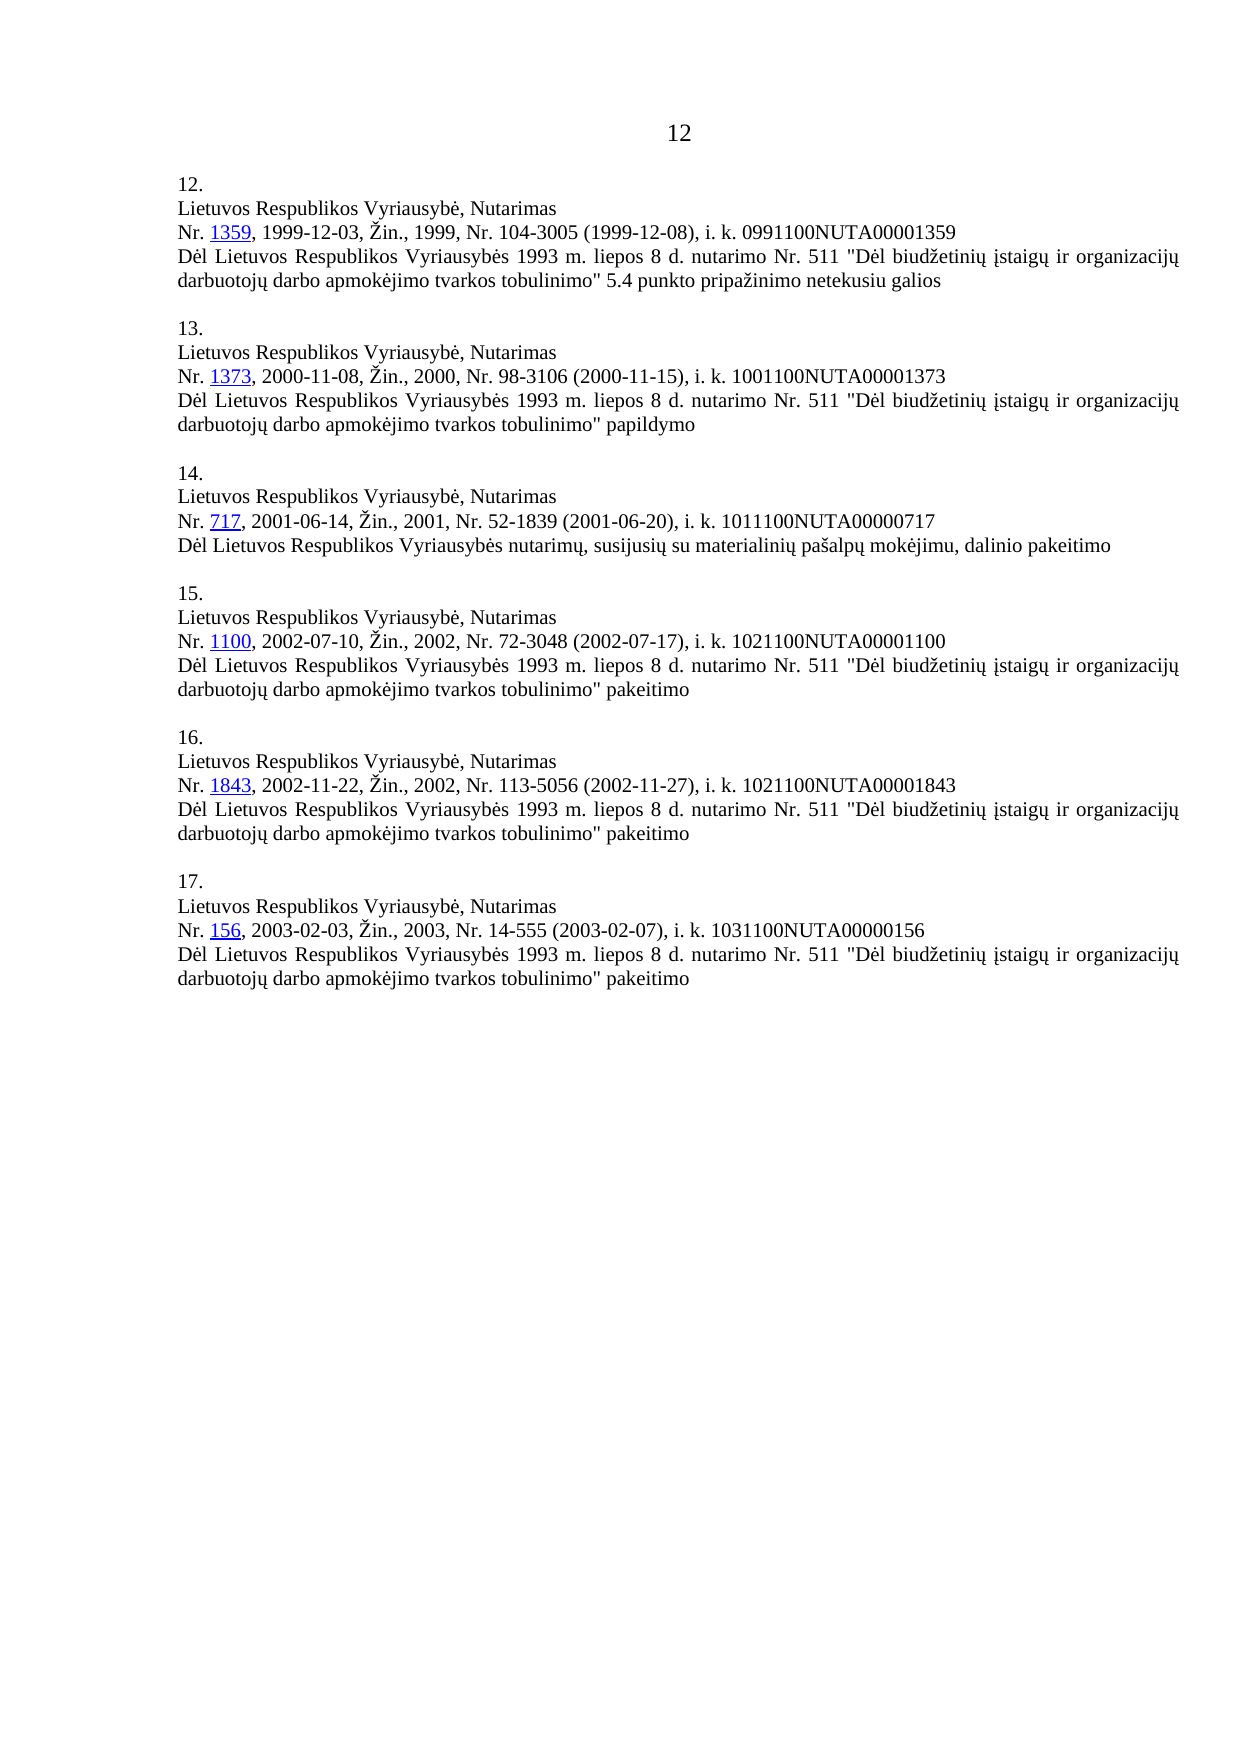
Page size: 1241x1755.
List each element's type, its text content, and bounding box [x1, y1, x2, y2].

text Nr. 1100, 2002-07-10, Žin., 2002, Nr. 72-3048 (2002-07-17), i. k. 1021100NUTA00001100 [177, 629, 1181, 653]
text Dėl Lietuvos Respublikos Vyriausybės 1993 m. liepos 8 d. nutarimo Nr. 511 "Dėl biudžetinių įstaigų ir organizacijų darbuotojų darbo apmokėjimo tvarkos tobulinimo" papildymo [177, 388, 1181, 436]
text 15. [177, 581, 1181, 605]
text Nr. 1359, 1999-12-03, Žin., 1999, Nr. 104-3005 (1999-12-08), i. k. 0991100NUTA00001359 [177, 220, 1181, 244]
text Dėl Lietuvos Respublikos Vyriausybės 1993 m. liepos 8 d. nutarimo Nr. 511 "Dėl biudžetinių įstaigų ir organizacijų darbuotojų darbo apmokėjimo tvarkos tobulinimo" 5.4 punkto pripažinimo netekusiu galios [177, 244, 1181, 292]
text Lietuvos Respublikos Vyriausybė, Nutarimas [177, 749, 1181, 773]
text Dėl Lietuvos Respublikos Vyriausybės 1993 m. liepos 8 d. nutarimo Nr. 511 "Dėl biudžetinių įstaigų ir organizacijų darbuotojų darbo apmokėjimo tvarkos tobulinimo" pakeitimo [177, 942, 1181, 990]
text Nr. 156, 2003-02-03, Žin., 2003, Nr. 14-555 (2003-02-07), i. k. 1031100NUTA00000156 [177, 918, 1181, 942]
text 13. [177, 316, 1181, 340]
text 12. [177, 172, 1181, 196]
text Lietuvos Respublikos Vyriausybė, Nutarimas [177, 605, 1181, 629]
text Lietuvos Respublikos Vyriausybė, Nutarimas [177, 340, 1181, 364]
text 16. [177, 725, 1181, 749]
text Nr. 1373, 2000-11-08, Žin., 2000, Nr. 98-3106 (2000-11-15), i. k. 1001100NUTA00001373 [177, 364, 1181, 388]
text Dėl Lietuvos Respublikos Vyriausybės nutarimų, susijusių su materialinių pašalpų mokėjimu, dalinio pakeitimo [177, 533, 1181, 557]
text 17. [177, 869, 1181, 893]
text Lietuvos Respublikos Vyriausybė, Nutarimas [177, 484, 1181, 508]
text Nr. 717, 2001-06-14, Žin., 2001, Nr. 52-1839 (2001-06-20), i. k. 1011100NUTA00000717 [177, 508, 1181, 533]
text Dėl Lietuvos Respublikos Vyriausybės 1993 m. liepos 8 d. nutarimo Nr. 511 "Dėl biudžetinių įstaigų ir organizacijų darbuotojų darbo apmokėjimo tvarkos tobulinimo" pakeitimo [177, 797, 1181, 845]
text Nr. 1843, 2002-11-22, Žin., 2002, Nr. 113-5056 (2002-11-27), i. k. 1021100NUTA00001843 [177, 773, 1181, 797]
text 14. [177, 460, 1181, 484]
text Lietuvos Respublikos Vyriausybė, Nutarimas [177, 196, 1181, 220]
text Dėl Lietuvos Respublikos Vyriausybės 1993 m. liepos 8 d. nutarimo Nr. 511 "Dėl biudžetinių įstaigų ir organizacijų darbuotojų darbo apmokėjimo tvarkos tobulinimo" pakeitimo [177, 653, 1181, 701]
text Lietuvos Respublikos Vyriausybė, Nutarimas [177, 893, 1181, 918]
